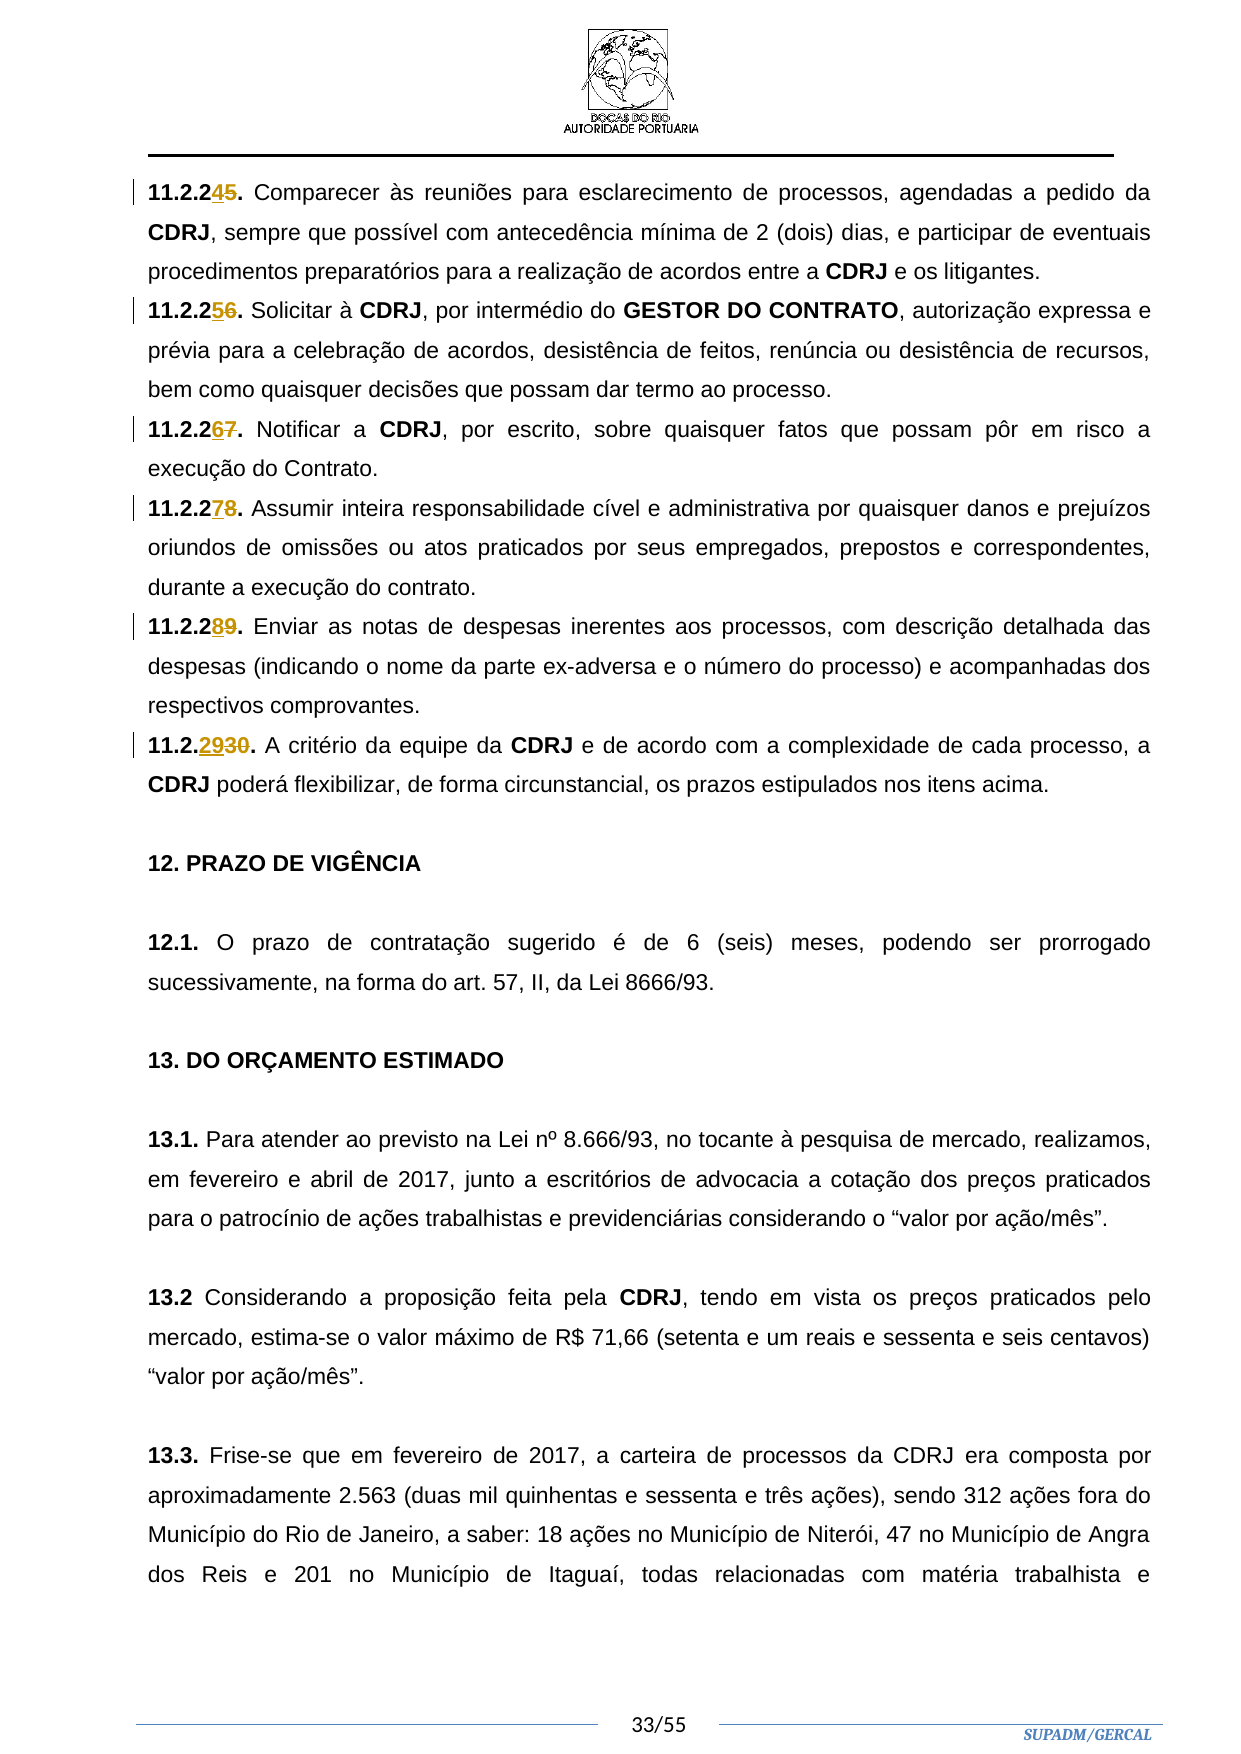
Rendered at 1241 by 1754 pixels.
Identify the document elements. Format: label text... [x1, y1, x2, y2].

text 13.1. Para atender ao previsto na Lei nº 8.666/93, no tocante à pesquisa de mercado, realizamos, em fevereiro e abril de 2017, junto a escritórios de advocacia a cotação dos preços praticados para o patrocínio de ações trabalhistas e previdenciárias considerando o “valor por ação/mês”. [148, 1126, 1152, 1232]
text 13.2 Considerando a proposição feita pela CDRJ, tendo em vista os preços praticados pelo mercado, estima-se o valor máximo de R$ 71,66 (setenta e um reais e sessenta e seis centavos) “valor por ação/mês”. [148, 1284, 1152, 1390]
text 11.2.24. Comparecer às reuniões para esclarecimento de processos, agendadas a pedido da CDRJ, sempre que possível com antecedência mínima de 2 (dois) dias, e participar de eventuais procedimentos preparatórios para a realização de acordos entre a CDRJ e os litigantes. [148, 179, 1152, 284]
text 12.1. O prazo de contratação sugerido é de 6 (seis) meses, podendo ser prorrogado sucessivamente, na forma do art. 57, II, da Lei 8666/93. [148, 929, 1152, 995]
text 11.2.28. Enviar as notas de despesas inerentes aos processos, com descrição detalhada das despesas (indicando o nome da parte ex-adversa e o número do processo) e acompanhadas dos respectivos comprovantes. [148, 613, 1152, 718]
text 13. DO ORÇAMENTO ESTIMADO [148, 1047, 1152, 1074]
picture [563, 29, 699, 133]
text 11.2.26. Notificar a CDRJ, por escrito, sobre quaisquer fatos que possam pôr em risco a execução do Contrato. [148, 416, 1152, 482]
text 12. PRAZO DE VIGÊNCIA [148, 850, 1152, 876]
text 11.2.25. Solicitar à CDRJ, por intermédio do GESTOR DO CONTRATO, autorização expressa e prévia para a celebração de acordos, desistência de feitos, renúncia ou desistência de recursos, bem como quaisquer decisões que possam dar termo ao processo. [148, 297, 1152, 403]
text 11.2.27. Assumir inteira responsabilidade cível e administrativa por quaisquer danos e prejuízos oriundos de omissões ou atos praticados por seus empregados, prepostos e correspondentes, durante a execução do contrato. [148, 495, 1152, 600]
text 11.2.29. A critério da equipe da CDRJ e de acordo com a complexidade de cada processo, a CDRJ poderá flexibilizar, de forma circunstancial, os prazos estipulados nos itens acima. [148, 732, 1152, 797]
text 13.3. Frise-se que em fevereiro de 2017, a carteira de processos da CDRJ era composta por aproximadamente 2.563 (duas mil quinhentas e sessenta e três ações), sendo 312 ações fora do Município do Rio de Janeiro, a saber: 18 ações no Município de Niterói, 47 no Município de Angra dos Reis e 201 no Município de Itaguaí, todas relacionadas com matéria trabalhista e [148, 1442, 1152, 1587]
